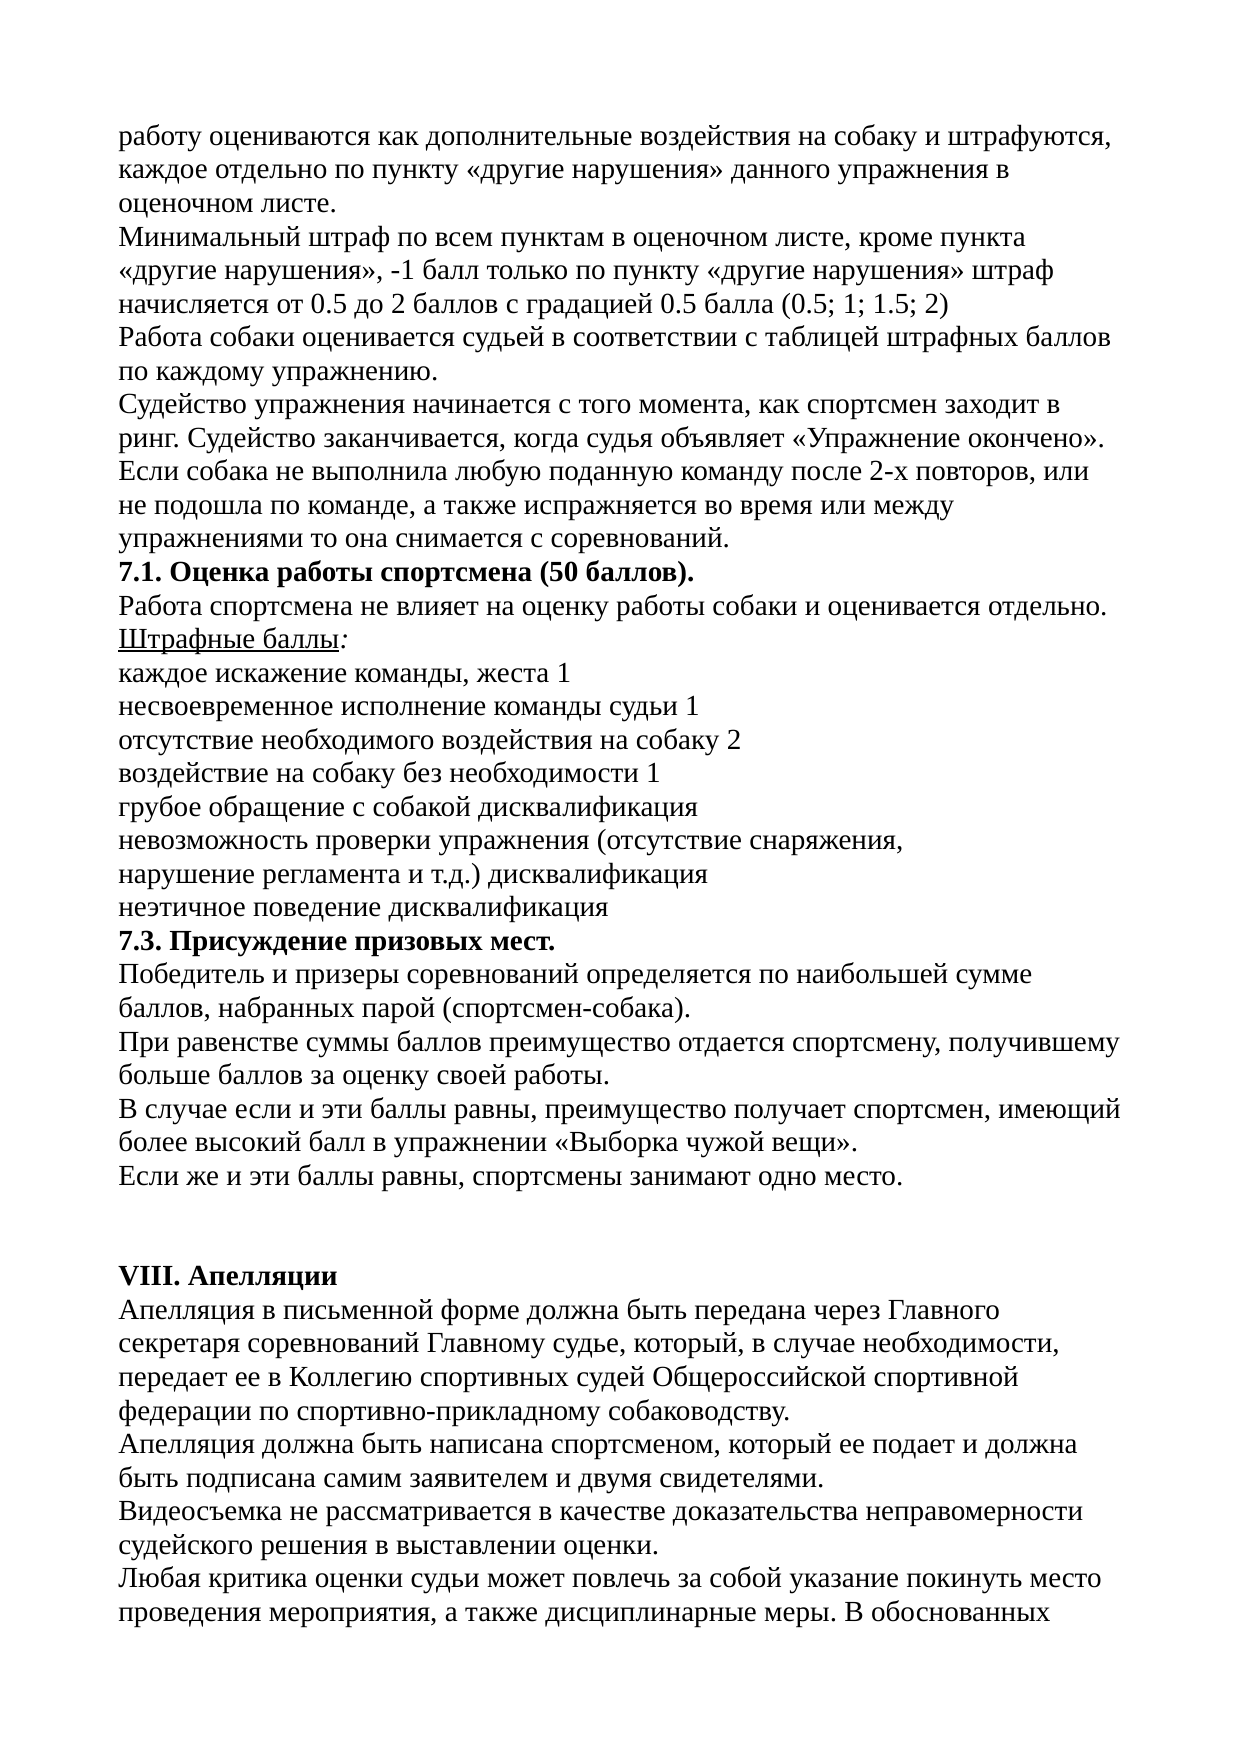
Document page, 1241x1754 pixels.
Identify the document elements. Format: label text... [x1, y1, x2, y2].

text работу оцениваются как дополнительные воздействия на собаку и штрафуются, каждое отдельно по пункту «другие нарушения» данного упражнения в оценочном листе. Минимальный штраф по всем пунктам в оценочном листе, кроме пункта «другие нарушения», -1 балл только по пункту «другие нарушения» штраф начисляется от 0.5 до 2 баллов с градацией 0.5 балла (0.5; 1; 1.5; 2) Работа собаки оценивается судьей в соответствии с таблицей штрафных баллов по каждому упражнению. Судейство упражнения начинается с того момента, как спортсмен заходит в ринг. Судейство заканчивается, когда судья объявляет «Упражнение окончено». Если собака не выполнила любую поданную команду после 2-х повторов, или не подошла по команде, а также испражняется во время или между упражнениями то она снимается с соревнований. 7.1. Оценка работы спортсмена (50 баллов). Работа спортсмена не влияет на оценку работы собаки и оценивается отдельно. Штрафные баллы: каждое искажение команды, жеста 1 несвоевременное исполнение команды судьи 1 отсутствие необходимого воздействия на собаку 2 воздействие на собаку без необходимости 1 грубое обращение с собакой дисквалификация невозможность проверки упражнения (отсутствие снаряжения, нарушение регламента и т.д.) дисквалификация неэтичное поведение дисквалификация 7.3. Присуждение призовых мест. Победитель и призеры соревнований определяется по наибольшей сумме баллов, набранных парой (спортсмен-собака). При равенстве суммы баллов преимущество отдается спортсмену, получившему больше баллов за оценку своей работы. В случае если и эти баллы равны, преимущество получает спортсмен, имеющий более высокий балл в упражнении «Выборка чужой вещи». Если же и эти баллы равны, спортсмены занимают одно место. VIII. Апелляции Апелляция в письменной форме должна быть передана через Главного секретаря соревнований Главному судье, который, в случае необходимости, передает ее в Коллегию спортивных судей Общероссийской спортивной федерации по спортивно-прикладному собаководству. Апелляция должна быть написана спортсменом, который ее подает и должна быть подписана самим заявителем и двумя свидетелями. Видеосъемка не рассматривается в качестве доказательства неправомерности судейского решения в выставлении оценки. Любая критика оценки судьи может повлечь за собой указание покинуть место проведения мероприятия, а также дисциплинарные меры. В обоснованных [118, 118, 1122, 1627]
